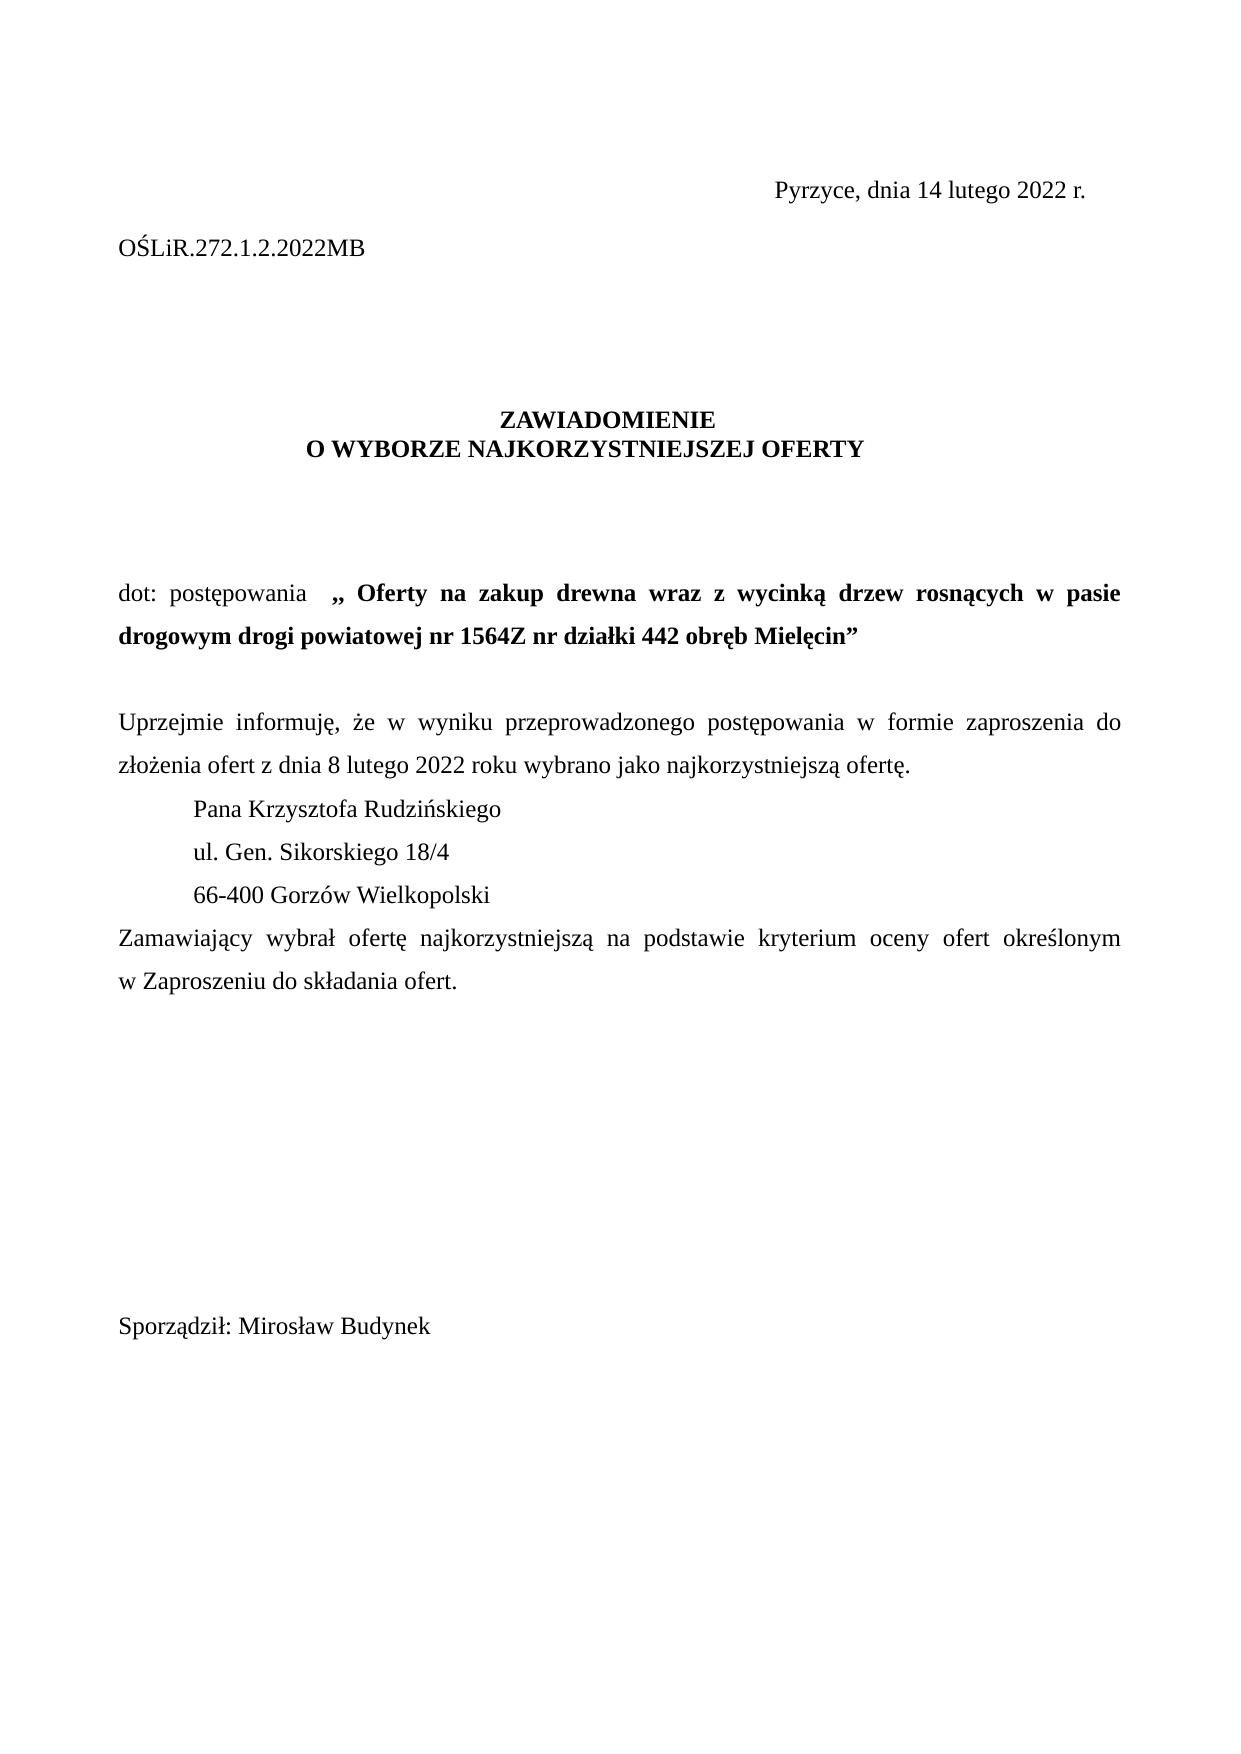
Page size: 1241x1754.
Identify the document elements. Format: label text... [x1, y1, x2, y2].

text ZAWIADOMIENIE [118, 406, 1122, 434]
text Sporządził: Mirosław Budynek [118, 1311, 1122, 1340]
text ul. Gen. Sikorskiego 18/4 [193, 837, 1122, 866]
text 66-400 Gorzów Wielkopolski [193, 880, 1122, 909]
text Pyrzyce, dnia 14 lutego 2022 r. [118, 176, 1122, 204]
text OŚLiR.272.1.2.2022MB [118, 233, 1122, 262]
text Pana Krzysztofa Rudzińskiego [118, 794, 1122, 822]
text O WYBORZE NAJKORZYSTNIEJSZEJ OFERTY [118, 434, 1122, 463]
text Uprzejmie informuję, że w wyniku przeprowadzonego postępowania w formie zaproszenia do złożenia ofert z dnia 8 lutego 2022 roku wybrano jako najkorzystniejszą ofertę. [118, 707, 1122, 779]
text Zamawiający wybrał ofertę najkorzystniejszą na podstawie kryterium oceny ofert określonym w Zaproszeniu do składania ofert. [118, 923, 1122, 995]
text dot: postępowania ,, Oferty na zakup drewna wraz z wycinką drzew rosnących w pasie drogowym drogi powiatowej nr 1564Z nr działki 442 obręb Mielęcin” [118, 578, 1122, 650]
